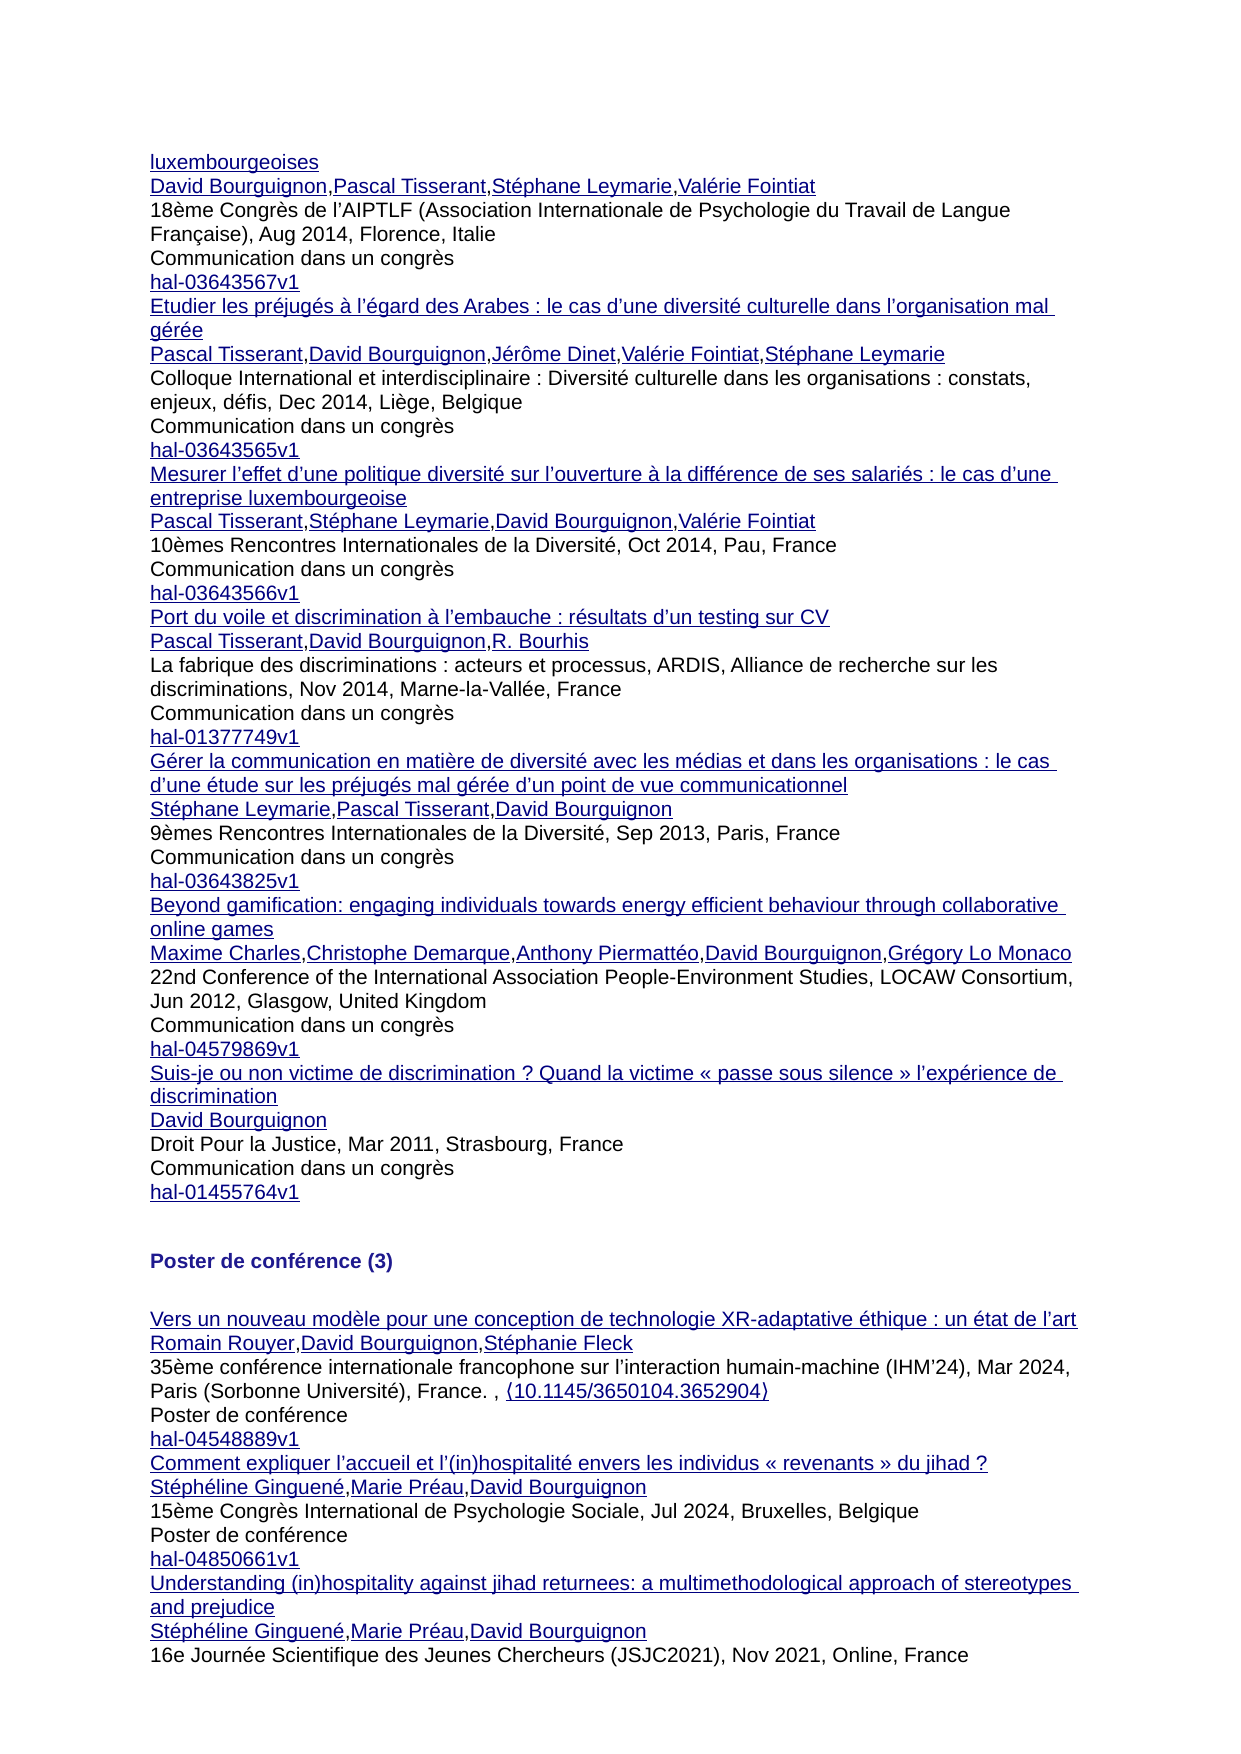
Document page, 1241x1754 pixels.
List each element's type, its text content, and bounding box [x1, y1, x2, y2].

table_cell Mesurer l’effet d’une politique diversité sur l’ouverture à la différence de ses salariés : le cas d’une entreprise luxembourgeoise Pascal Tisserant,Stéphane Leymarie,David Bourguignon,Valérie Fointiat 10èmes Rencontres Internationales de la Diversité, Oct 2014, Pau, France Communication dans un congrès hal-03643566v1 [150, 461, 1090, 605]
table_cell Port du voile et discrimination à l’embauche : résultats d’un testing sur CV Pascal Tisserant,David Bourguignon,R. Bourhis La fabrique des discriminations : acteurs et processus, ARDIS, Alliance de recherche sur les discriminations, Nov 2014, Marne-la-Vallée, France Communication dans un congrès hal-01377749v1 [150, 605, 1090, 749]
table_cell Understanding (in)hospitality against jihad returnees: a multimethodological approach of stereotypes and prejudice Stéphéline Ginguené,Marie Préau,David Bourguignon 16e Journée Scientifique des Jeunes Chercheurs (JSJC2021), Nov 2021, Online, France [150, 1571, 1090, 1667]
table_cell Gérer la communication en matière de diversité avec les médias et dans les organisations : le cas d’une étude sur les préjugés mal gérée d’un point de vue communicationnel Stéphane Leymarie,Pascal Tisserant,David Bourguignon 9èmes Rencontres Internationales de la Diversité, Sep 2013, Paris, France Communication dans un congrès hal-03643825v1 [150, 749, 1090, 893]
table_cell luxembourgeoises David Bourguignon,Pascal Tisserant,Stéphane Leymarie,Valérie Fointiat 18ème Congrès de l’AIPTLF (Association Internationale de Psychologie du Travail de Langue Française), Aug 2014, Florence, Italie Communication dans un congrès hal-03643567v1 [150, 150, 1090, 294]
subtitle Poster de conférence (3) [150, 1249, 1090, 1273]
table_cell Beyond gamification: engaging individuals towards energy efficient behaviour through collaborative online games Maxime Charles,Christophe Demarque,Anthony Piermattéo,David Bourguignon,Grégory Lo Monaco 22nd Conference of the International Association People-Environment Studies, LOCAW Consortium, Jun 2012, Glasgow, United Kingdom Communication dans un congrès hal-04579869v1 [150, 893, 1090, 1060]
table_header Vers un nouveau modèle pour une conception de technologie XR-adaptative éthique : un état de l’art Romain Rouyer,David Bourguignon,Stéphanie Fleck 35ème conférence internationale francophone sur l’interaction humain-machine (IHM’24), Mar 2024, Paris (Sorbonne Université), France. , ⟨10.1145/3650104.3652904⟩ Poster de conférence hal-04548889v1 [150, 1307, 1090, 1451]
table_cell Etudier les préjugés à l’égard des Arabes : le cas d’une diversité culturelle dans l’organisation mal gérée Pascal Tisserant,David Bourguignon,Jérôme Dinet,Valérie Fointiat,Stéphane Leymarie Colloque International et interdisciplinaire : Diversité culturelle dans les organisations : constats, enjeux, défis, Dec 2014, Liège, Belgique Communication dans un congrès hal-03643565v1 [150, 294, 1090, 461]
table_cell Comment expliquer l’accueil et l’(in)hospitalité envers les individus « revenants » du jihad ? Stéphéline Ginguené,Marie Préau,David Bourguignon 15ème Congrès International de Psychologie Sociale, Jul 2024, Bruxelles, Belgique Poster de conférence hal-04850661v1 [150, 1451, 1090, 1571]
table_cell Suis-je ou non victime de discrimination ? Quand la victime « passe sous silence » l’expérience de discrimination David Bourguignon Droit Pour la Justice, Mar 2011, Strasbourg, France Communication dans un congrès hal-01455764v1 [150, 1060, 1090, 1204]
